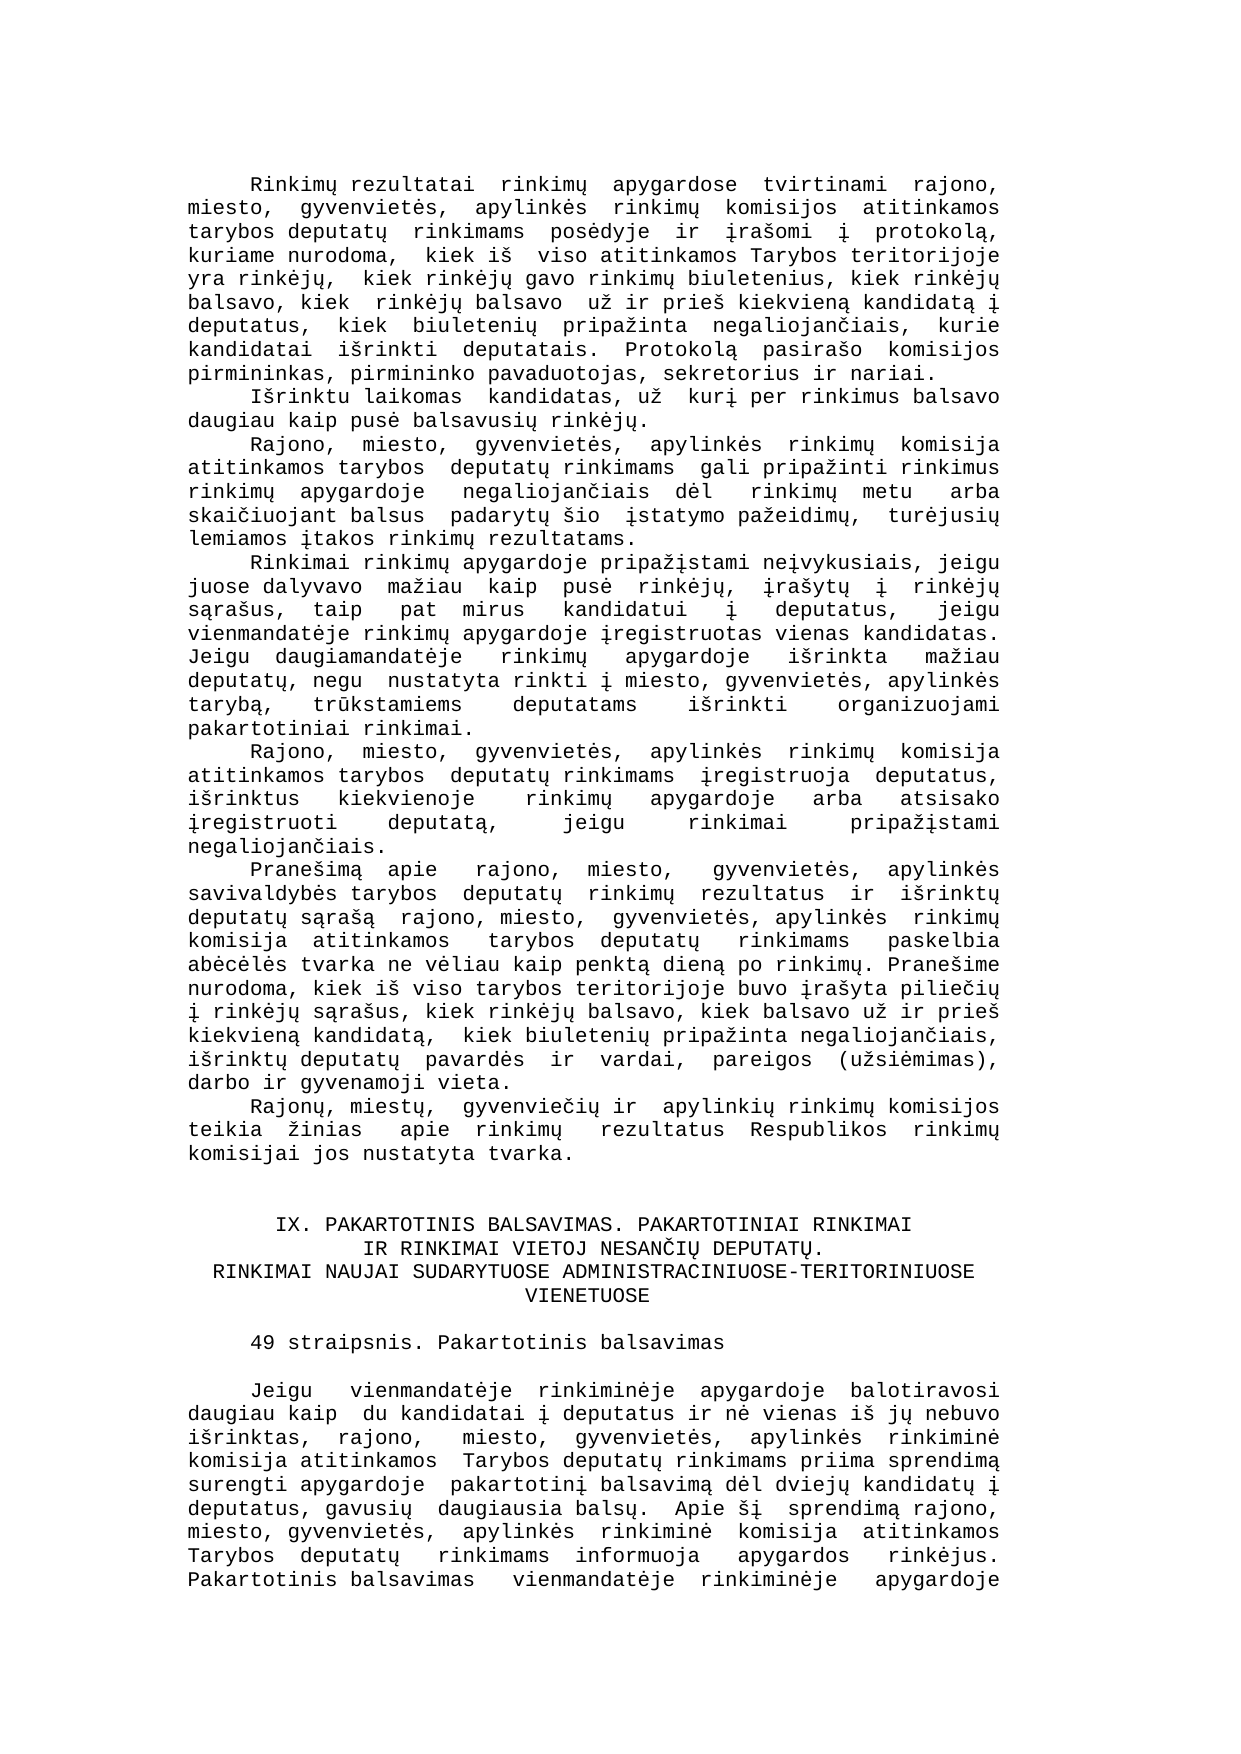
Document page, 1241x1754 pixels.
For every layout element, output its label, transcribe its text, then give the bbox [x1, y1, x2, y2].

text negaliojančiais. [187, 836, 1053, 859]
text IX. PAKARTOTINIS BALSAVIMAS. PAKARTOTINIAI RINKIMAI [187, 1214, 1053, 1238]
text komisijai jos nustatyta tvarka. [187, 1143, 1053, 1167]
text skaičiuojant balsus padarytų šio įstatymo pažeidimų, turėjusių [187, 505, 1053, 528]
text Rinkimai rinkimų apygardoje pripažįstami neįvykusiais, jeigu [187, 552, 1053, 576]
text išrinktas, rajono, miesto, gyvenvietės, apylinkės rinkiminė [187, 1427, 1053, 1451]
text Pranešimą apie rajono, miesto, gyvenvietės, apylinkės [187, 859, 1053, 883]
text išrinktų deputatų pavardės ir vardai, pareigos (užsiėmimas), [187, 1048, 1053, 1072]
text VIENETUOSE [187, 1285, 1053, 1309]
text komisija atitinkamos Tarybos deputatų rinkimams priima sprendimą [187, 1451, 1053, 1474]
text pakartotiniai rinkimai. [187, 717, 1053, 741]
text Rajono, miesto, gyvenvietės, apylinkės rinkimų komisija [187, 434, 1053, 457]
text Išrinktu laikomas kandidatas, už kurį per rinkimus balsavo [187, 386, 1053, 410]
text daugiau kaip pusė balsavusių rinkėjų. [187, 410, 1053, 434]
text išrinktus kiekvienoje rinkimų apygardoje arba atsisako [187, 788, 1053, 812]
text komisija atitinkamos tarybos deputatų rinkimams paskelbia [187, 930, 1053, 954]
text IR RINKIMAI VIETOJ NESANČIŲ DEPUTATŲ. [187, 1238, 1053, 1261]
text miesto, gyvenvietės, apylinkės rinkiminė komisija atitinkamos [187, 1521, 1053, 1545]
text įregistruoti deputatą, jeigu rinkimai pripažįstami [187, 812, 1053, 836]
text Rinkimų rezultatai rinkimų apygardose tvirtinami rajono, [187, 174, 1053, 197]
text abėcėlės tvarka ne vėliau kaip penktą dieną po rinkimų. Pranešime [187, 954, 1053, 978]
text rinkimų apygardoje negaliojančiais dėl rinkimų metu arba [187, 481, 1053, 505]
text Tarybos deputatų rinkimams informuoja apygardos rinkėjus. [187, 1545, 1053, 1569]
text savivaldybės tarybos deputatų rinkimų rezultatus ir išrinktų [187, 883, 1053, 907]
text atitinkamos tarybos deputatų rinkimams gali pripažinti rinkimus [187, 457, 1053, 481]
text kiekvieną kandidatą, kiek biuletenių pripažinta negaliojančiais, [187, 1025, 1053, 1048]
text į rinkėjų sąrašus, kiek rinkėjų balsavo, kiek balsavo už ir prieš [187, 1001, 1053, 1025]
text vienmandatėje rinkimų apygardoje įregistruotas vienas kandidatas. [187, 623, 1053, 647]
text Rajono, miesto, gyvenvietės, apylinkės rinkimų komisija [187, 741, 1053, 765]
text deputatų, negu nustatyta rinkti į miesto, gyvenvietės, apylinkės [187, 670, 1053, 694]
text Pakartotinis balsavimas vienmandatėje rinkiminėje apygardoje [187, 1569, 1053, 1592]
text kandidatai išrinkti deputatais. Protokolą pasirašo komisijos [187, 339, 1053, 363]
text teikia žinias apie rinkimų rezultatus Respublikos rinkimų [187, 1119, 1053, 1143]
text kuriame nurodoma, kiek iš viso atitinkamos Tarybos teritorijoje [187, 244, 1053, 268]
text tarybą, trūkstamiems deputatams išrinkti organizuojami [187, 694, 1053, 717]
text lemiamos įtakos rinkimų rezultatams. [187, 528, 1053, 552]
text sąrašus, taip pat mirus kandidatui į deputatus, jeigu [187, 599, 1053, 623]
text deputatų sąrašą rajono, miesto, gyvenvietės, apylinkės rinkimų [187, 907, 1053, 930]
text Rajonų, miestų, gyvenviečių ir apylinkių rinkimų komisijos [187, 1096, 1053, 1119]
text nurodoma, kiek iš viso tarybos teritorijoje buvo įrašyta piliečių [187, 978, 1053, 1001]
text balsavo, kiek rinkėjų balsavo už ir prieš kiekvieną kandidatą į [187, 292, 1053, 316]
text juose dalyvavo mažiau kaip pusė rinkėjų, įrašytų į rinkėjų [187, 576, 1053, 599]
text Jeigu daugiamandatėje rinkimų apygardoje išrinkta mažiau [187, 647, 1053, 670]
text tarybos deputatų rinkimams posėdyje ir įrašomi į protokolą, [187, 221, 1053, 244]
text 49 straipsnis. Pakartotinis balsavimas [187, 1332, 1053, 1356]
text surengti apygardoje pakartotinį balsavimą dėl dviejų kandidatų į [187, 1474, 1053, 1498]
text Jeigu vienmandatėje rinkiminėje apygardoje balotiravosi [187, 1379, 1053, 1403]
text yra rinkėjų, kiek rinkėjų gavo rinkimų biuletenius, kiek rinkėjų [187, 268, 1053, 292]
text deputatus, gavusių daugiausia balsų. Apie šį sprendimą rajono, [187, 1498, 1053, 1521]
text RINKIMAI NAUJAI SUDARYTUOSE ADMINISTRACINIUOSE-TERITORINIUOSE [187, 1261, 1053, 1285]
text pirmininkas, pirmininko pavaduotojas, sekretorius ir nariai. [187, 363, 1053, 386]
text atitinkamos tarybos deputatų rinkimams įregistruoja deputatus, [187, 765, 1053, 788]
text daugiau kaip du kandidatai į deputatus ir nė vienas iš jų nebuvo [187, 1403, 1053, 1427]
text darbo ir gyvenamoji vieta. [187, 1072, 1053, 1096]
text deputatus, kiek biuletenių pripažinta negaliojančiais, kurie [187, 316, 1053, 339]
text miesto, gyvenvietės, apylinkės rinkimų komisijos atitinkamos [187, 197, 1053, 221]
